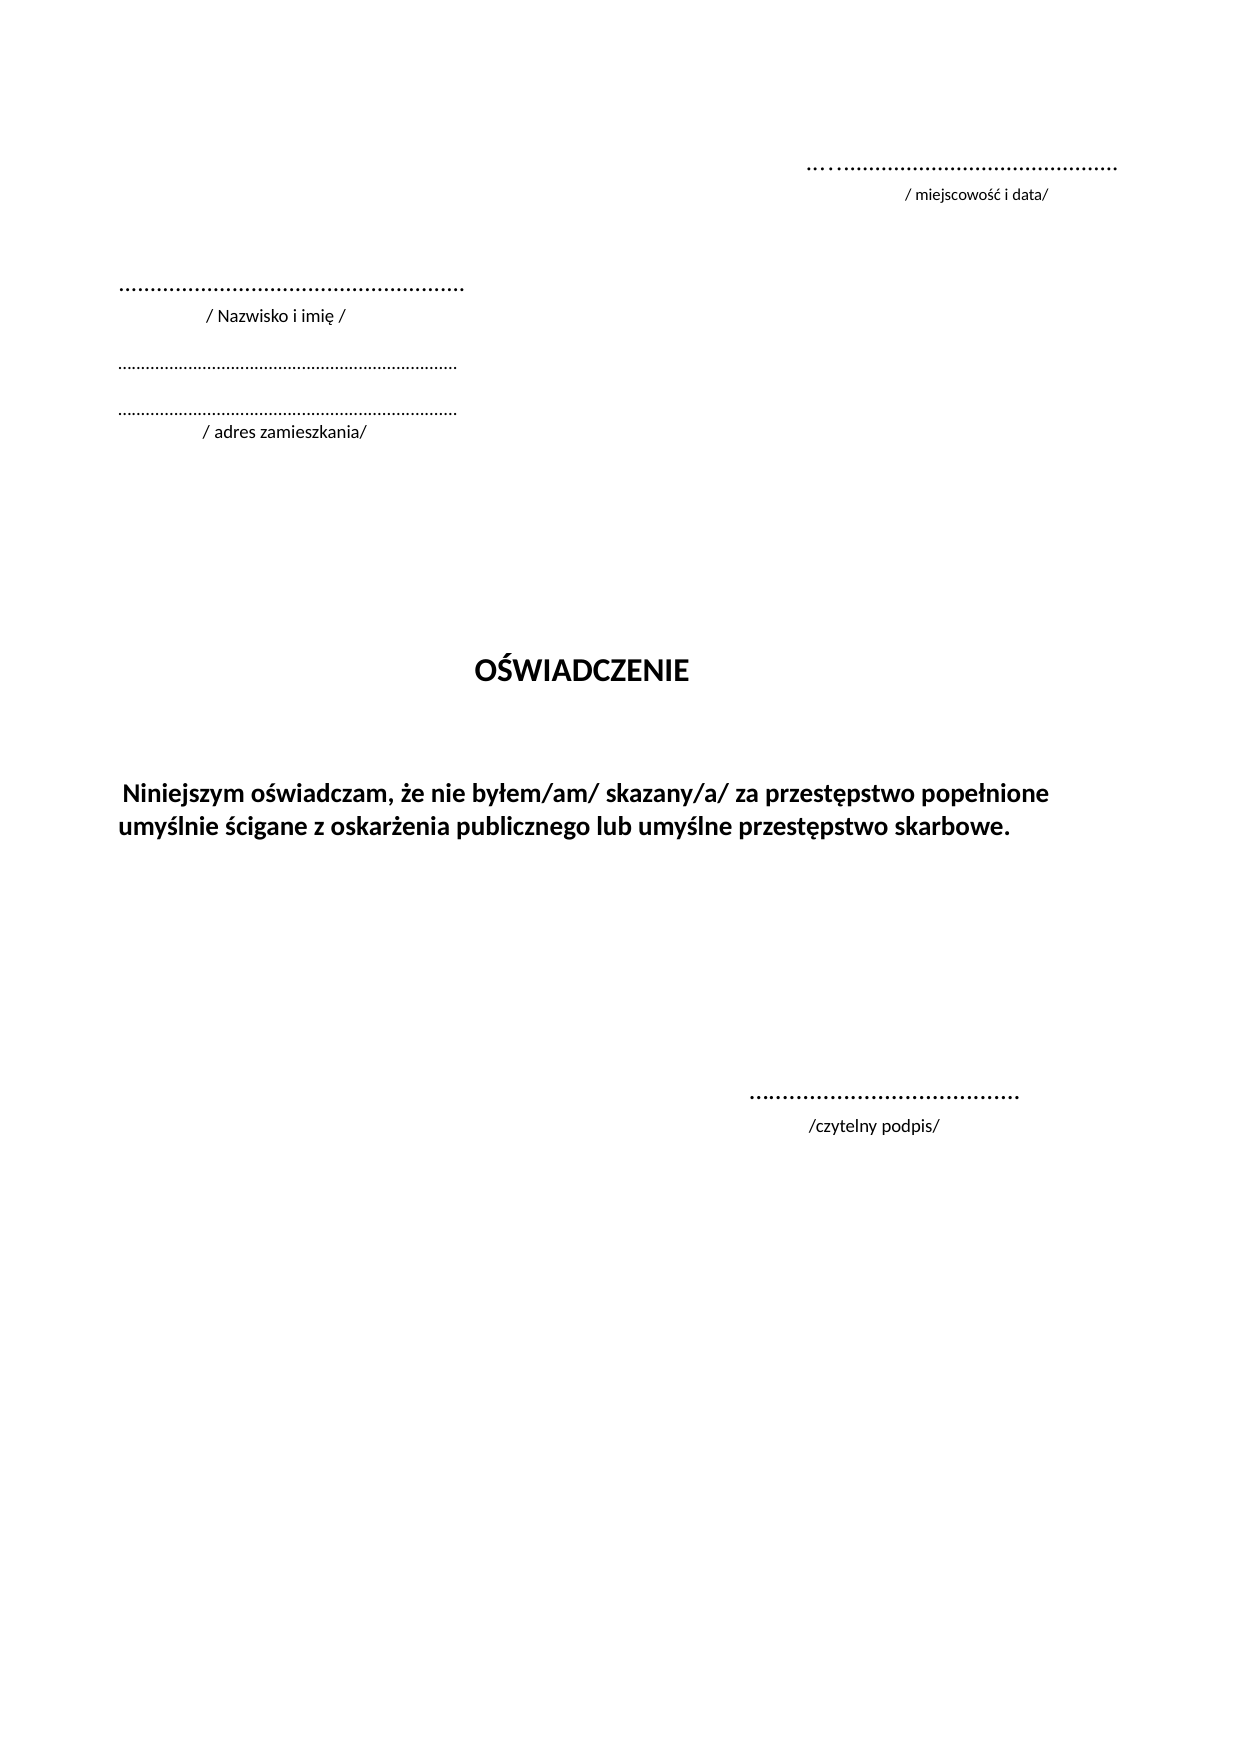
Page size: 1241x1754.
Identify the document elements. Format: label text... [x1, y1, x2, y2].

text / adres zamieszkania/ [118, 420, 1122, 443]
text ..…............................................ [118, 147, 1122, 176]
text Niniejszym oświadczam, że nie byłem/am/ skazany/a/ za przestępstwo popełnione umyślnie ścigane z oskarżenia publicznego lub umyślne przestępstwo skarbowe. [118, 776, 1122, 842]
text …..................................................................... [118, 397, 1122, 420]
text ....................................................... [118, 267, 1122, 298]
text / miejscowość i data/ [118, 176, 1122, 206]
text /czytelny podpis/ [118, 1107, 1122, 1139]
text OŚWIADCZENIE [118, 649, 1122, 690]
text …..................................... [118, 1073, 1122, 1107]
text / Nazwisko i imię / [118, 298, 1122, 328]
text …..................................................................... [118, 351, 1122, 374]
